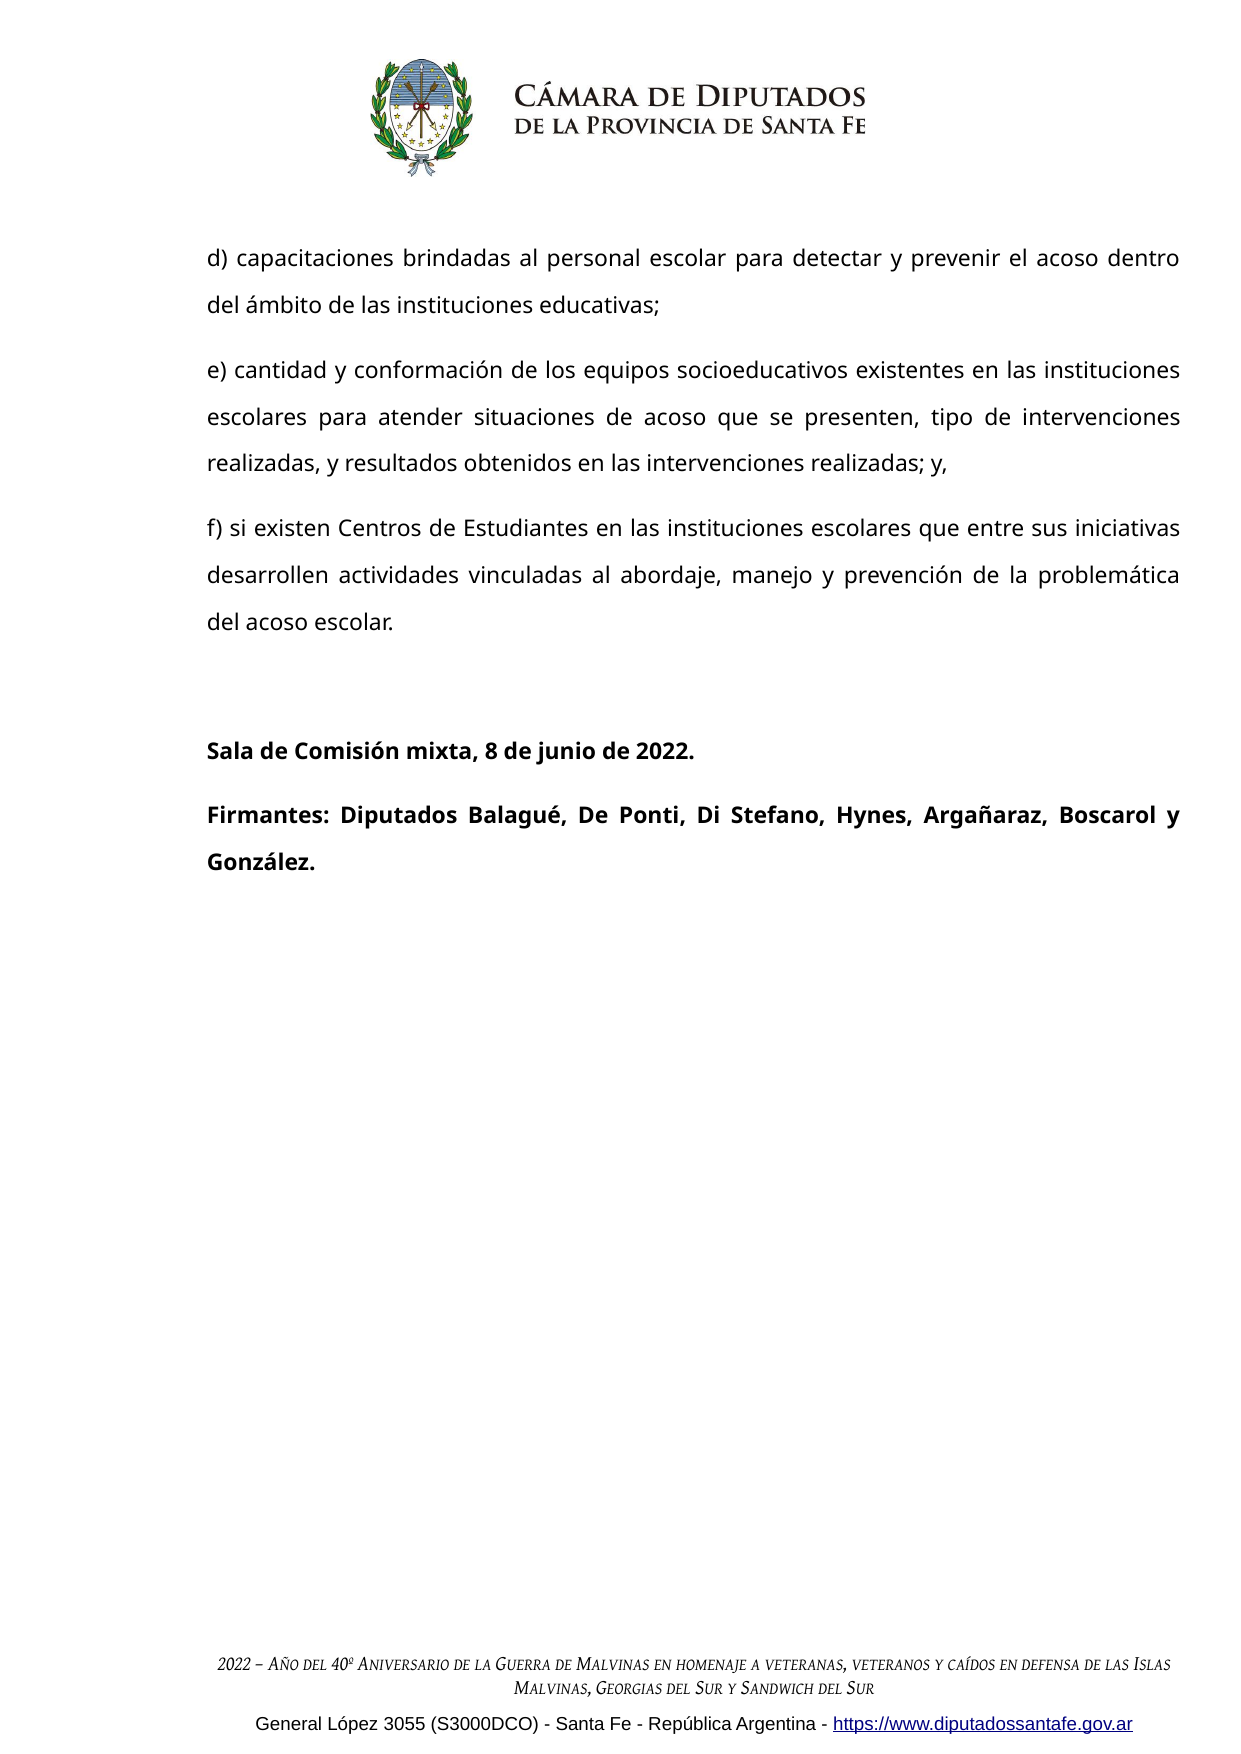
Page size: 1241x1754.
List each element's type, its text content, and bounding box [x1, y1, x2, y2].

picture [370, 59, 866, 181]
text Sala de Comisión mixta, 8 de junio de 2022. [207, 735, 1181, 766]
text e) cantidad y conformación de los equipos socioeducativos existentes en las instituciones escolares para atender situaciones de acoso que se presenten, tipo de intervenciones realizadas, y resultados obtenidos en las intervenciones realizadas; y, [207, 354, 1181, 479]
text d) capacitaciones brindadas al personal escolar para detectar y prevenir el acoso dentro del ámbito de las instituciones educativas; [207, 242, 1181, 320]
text Firmantes: Diputados Balagué, De Ponti, Di Stefano, Hynes, Argañaraz, Boscarol y González. [207, 799, 1181, 878]
text f) si existen Centros de Estudiantes en las instituciones escolares que entre sus iniciativas desarrollen actividades vinculadas al abordaje, manejo y prevención de la problemática del acoso escolar. [207, 512, 1181, 637]
